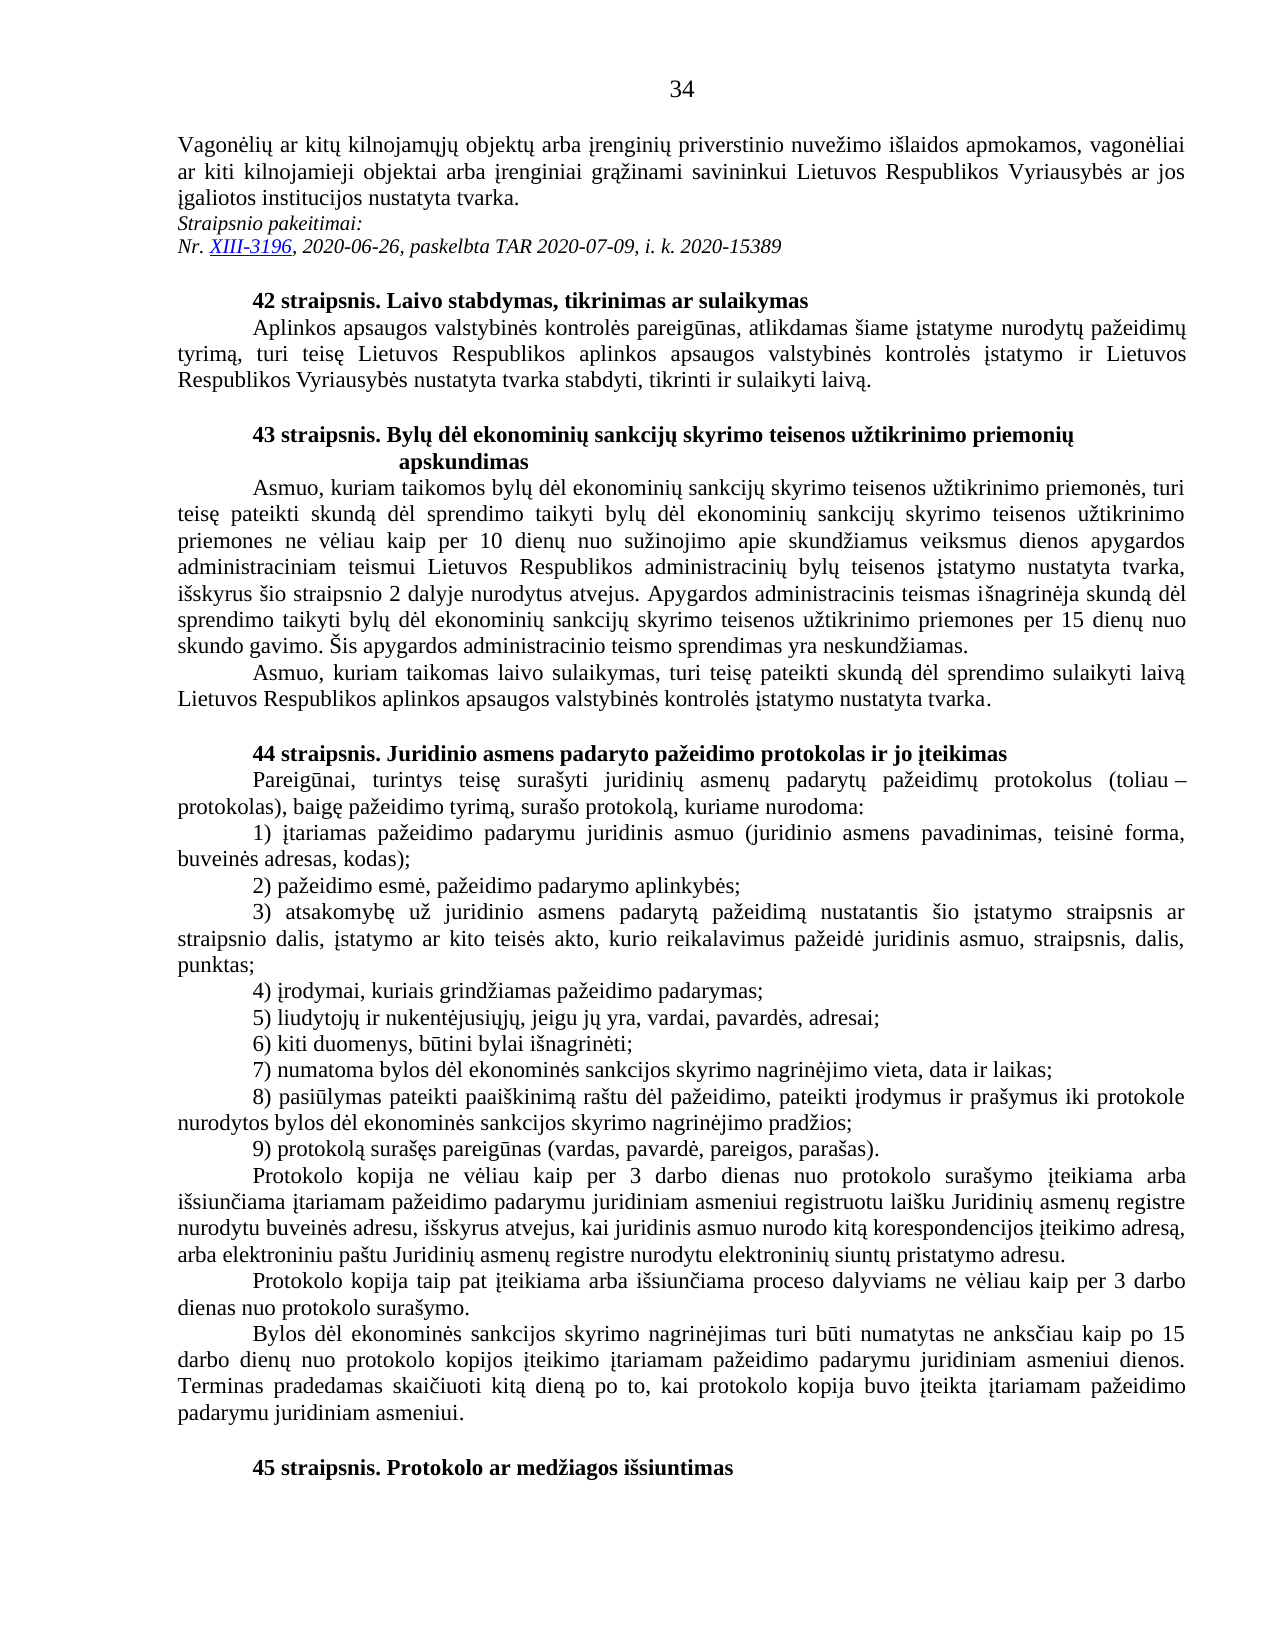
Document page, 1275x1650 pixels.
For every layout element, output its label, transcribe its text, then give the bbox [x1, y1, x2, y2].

text Pareigūnai, turintys teisę surašyti juridinių asmenų padarytų pažeidimų protokolus (toliau – protokolas), baigę pažeidimo tyrimą, surašo protokolą, kuriame nurodoma: [177, 766, 1186, 819]
text 43 straipsnis. Bylų dėl ekonominių sankcijų skyrimo teisenos užtikrinimo priemonių apskundimas [252, 421, 1186, 474]
text Asmuo, kuriam taikomas laivo sulaikymas, turi teisę pateikti skundą dėl sprendimo sulaikyti laivą Lietuvos Respublikos aplinkos apsaugos valstybinės kontrolės įstatymo nustatyta tvarka. [177, 659, 1186, 711]
text 8) pasiūlymas pateikti paaiškinimą raštu dėl pažeidimo, pateikti įrodymus ir prašymus iki protokole nurodytos bylos dėl ekonominės sankcijos skyrimo nagrinėjimo pradžios; [177, 1083, 1186, 1135]
text Protokolo kopija taip pat įteikiama arba išsiunčiama proceso dalyviams ne vėliau kaip per 3 darbo dienas nuo protokolo surašymo. [177, 1267, 1186, 1320]
text 9) protokolą surašęs pareigūnas (vardas, pavardė, pareigos, parašas). [177, 1135, 1186, 1162]
text 5) liudytojų ir nukentėjusiųjų, jeigu jų yra, vardai, pavardės, adresai; [177, 1004, 1186, 1030]
text 4) įrodymai, kuriais grindžiamas pažeidimo padarymas; [177, 977, 1186, 1004]
text Protokolo kopija ne vėliau kaip per 3 darbo dienas nuo protokolo surašymo įteikiama arba išsiunčiama įtariamam pažeidimo padarymu juridiniam asmeniui registruotu laišku Juridinių asmenų registre nurodytu buveinės adresu, išskyrus atvejus, kai juridinis asmuo nurodo kitą korespondencijos įteikimo adresą, arba elektroniniu paštu Juridinių asmenų registre nurodytu elektroninių siuntų pristatymo adresu. [177, 1162, 1186, 1267]
text Straipsnio pakeitimai: [177, 210, 1186, 234]
text 42 straipsnis. Laivo stabdymas, tikrinimas ar sulaikymas [177, 287, 1186, 314]
text Vagonėlių ar kitų kilnojamųjų objektų arba įrenginių priverstinio nuvežimo išlaidos apmokamos, vagonėliai ar kiti kilnojamieji objektai arba įrenginiai grąžinami savininkui Lietuvos Respublikos Vyriausybės ar jos įgaliotos institucijos nustatyta tvarka. [177, 131, 1186, 210]
text 7) numatoma bylos dėl ekonominės sankcijos skyrimo nagrinėjimo vieta, data ir laikas; [177, 1056, 1186, 1083]
text 3) atsakomybę už juridinio asmens padarytą pažeidimą nustatantis šio įstatymo straipsnis ar straipsnio dalis, įstatymo ar kito teisės akto, kurio reikalavimus pažeidė juridinis asmuo, straipsnis, dalis, punktas; [177, 898, 1186, 977]
text Bylos dėl ekonominės sankcijos skyrimo nagrinėjimas turi būti numatytas ne anksčiau kaip po 15 darbo dienų nuo protokolo kopijos įteikimo įtariamam pažeidimo padarymu juridiniam asmeniui dienos. Terminas pradedamas skaičiuoti kitą dieną po to, kai protokolo kopija buvo įteikta įtariamam pažeidimo padarymu juridiniam asmeniui. [177, 1320, 1186, 1425]
text 45 straipsnis. Protokolo ar medžiagos išsiuntimas [177, 1454, 1186, 1480]
text 1) įtariamas pažeidimo padarymu juridinis asmuo (juridinio asmens pavadinimas, teisinė forma, buveinės adresas, kodas); [177, 819, 1186, 872]
text 44 straipsnis. Juridinio asmens padaryto pažeidimo protokolas ir jo įteikimas [177, 740, 1186, 766]
text 6) kiti duomenys, būtini bylai išnagrinėti; [177, 1030, 1186, 1056]
text Asmuo, kuriam taikomos bylų dėl ekonominių sankcijų skyrimo teisenos užtikrinimo priemonės, turi teisę pateikti skundą dėl sprendimo taikyti bylų dėl ekonominių sankcijų skyrimo teisenos užtikrinimo priemones ne vėliau kaip per 10 dienų nuo sužinojimo apie skundžiamus veiksmus dienos apygardos administraciniam teismui Lietuvos Respublikos administracinių bylų teisenos įstatymo nustatyta tvarka, išskyrus šio straipsnio 2 dalyje nurodytus atvejus. Apygardos administracinis teismas išnagrinėja skundą dėl sprendimo taikyti bylų dėl ekonominių sankcijų skyrimo teisenos užtikrinimo priemones per 15 dienų nuo skundo gavimo. Šis apygardos administracinio teismo sprendimas yra neskundžiamas. [177, 474, 1186, 659]
text 2) pažeidimo esmė, pažeidimo padarymo aplinkybės; [177, 872, 1186, 898]
text Nr. XIII-3196, 2020-06-26, paskelbta TAR 2020-07-09, i. k. 2020-15389 [177, 234, 1186, 258]
text Aplinkos apsaugos valstybinės kontrolės pareigūnas, atlikdamas šiame įstatyme nurodytų pažeidimų tyrimą, turi teisę Lietuvos Respublikos aplinkos apsaugos valstybinės kontrolės įstatymo ir Lietuvos Respublikos Vyriausybės nustatyta tvarka stabdyti, tikrinti ir sulaikyti laivą. [177, 314, 1186, 393]
